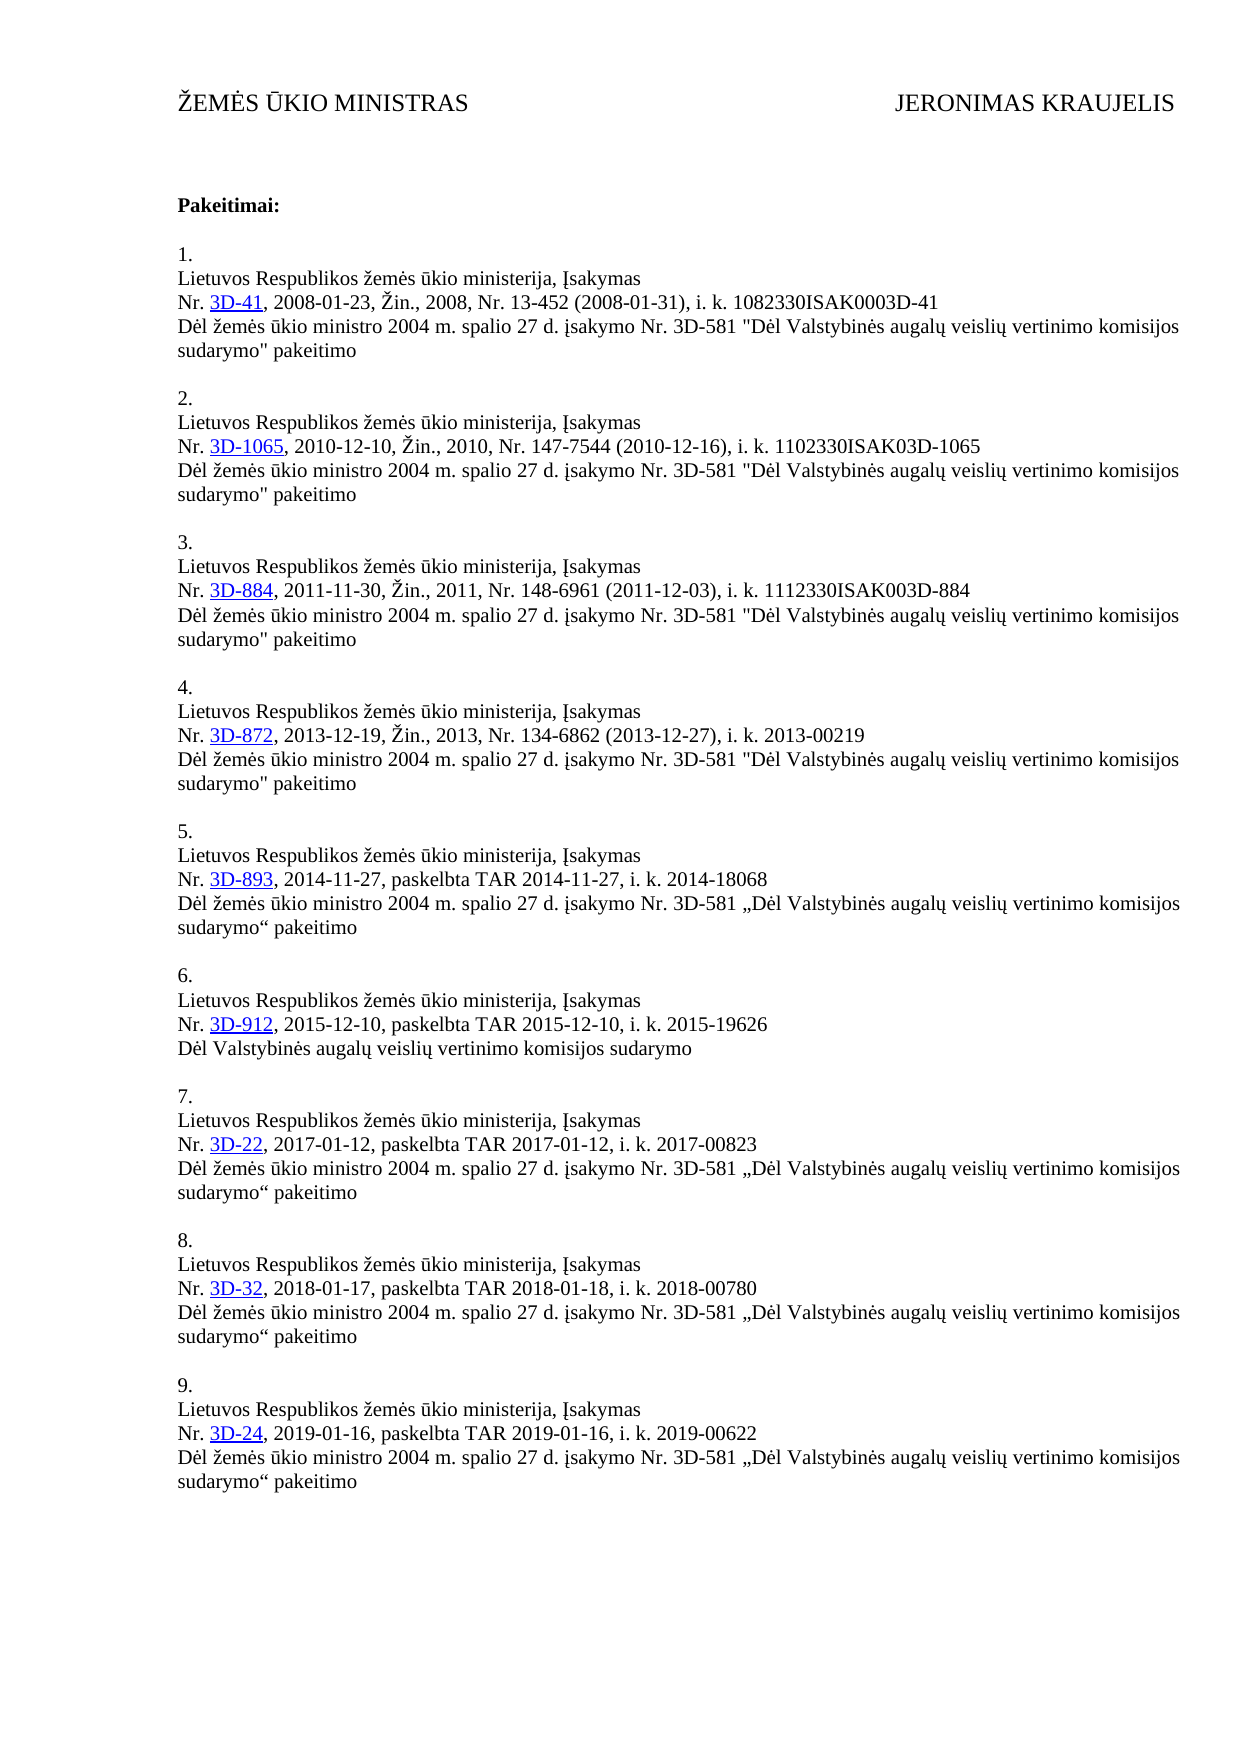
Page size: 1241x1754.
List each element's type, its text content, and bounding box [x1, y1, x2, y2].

text 4. [177, 675, 1181, 699]
text 3. [177, 530, 1181, 554]
text Dėl žemės ūkio ministro 2004 m. spalio 27 d. įsakymo Nr. 3D-581 "Dėl Valstybinės augalų veislių vertinimo komisijos sudarymo" pakeitimo [177, 602, 1181, 651]
text Dėl žemės ūkio ministro 2004 m. spalio 27 d. įsakymo Nr. 3D-581 "Dėl Valstybinės augalų veislių vertinimo komisijos sudarymo" pakeitimo [177, 458, 1181, 506]
text 7. [177, 1084, 1181, 1108]
text Dėl žemės ūkio ministro 2004 m. spalio 27 d. įsakymo Nr. 3D-581 „Dėl Valstybinės augalų veislių vertinimo komisijos sudarymo“ pakeitimo [177, 1300, 1181, 1348]
text Dėl žemės ūkio ministro 2004 m. spalio 27 d. įsakymo Nr. 3D-581 "Dėl Valstybinės augalų veislių vertinimo komisijos sudarymo" pakeitimo [177, 314, 1181, 362]
text 1. [177, 242, 1181, 266]
text 2. [177, 386, 1181, 410]
text Nr. 3D-872, 2013-12-19, Žin., 2013, Nr. 134-6862 (2013-12-27), i. k. 2013-00219 [177, 723, 1181, 747]
text Dėl žemės ūkio ministro 2004 m. spalio 27 d. įsakymo Nr. 3D-581 „Dėl Valstybinės augalų veislių vertinimo komisijos sudarymo“ pakeitimo [177, 891, 1181, 939]
text 6. [177, 963, 1181, 987]
text Nr. 3D-893, 2014-11-27, paskelbta TAR 2014-11-27, i. k. 2014-18068 [177, 867, 1181, 891]
text Nr. 3D-24, 2019-01-16, paskelbta TAR 2019-01-16, i. k. 2019-00622 [177, 1421, 1181, 1445]
text Lietuvos Respublikos žemės ūkio ministerija, Įsakymas [177, 1252, 1181, 1276]
text Lietuvos Respublikos žemės ūkio ministerija, Įsakymas [177, 843, 1181, 867]
text Lietuvos Respublikos žemės ūkio ministerija, Įsakymas [177, 410, 1181, 434]
text 5. [177, 819, 1181, 843]
text Nr. 3D-884, 2011-11-30, Žin., 2011, Nr. 148-6961 (2011-12-03), i. k. 1112330ISAK003D-884 [177, 578, 1181, 602]
text Žemės ūkio Ministras Jeronimas Kraujelis [177, 88, 1181, 117]
text Dėl žemės ūkio ministro 2004 m. spalio 27 d. įsakymo Nr. 3D-581 „Dėl Valstybinės augalų veislių vertinimo komisijos sudarymo“ pakeitimo [177, 1445, 1181, 1493]
text Nr. 3D-1065, 2010-12-10, Žin., 2010, Nr. 147-7544 (2010-12-16), i. k. 1102330ISAK03D-1065 [177, 434, 1181, 458]
text 8. [177, 1228, 1181, 1252]
text Lietuvos Respublikos žemės ūkio ministerija, Įsakymas [177, 554, 1181, 578]
text Nr. 3D-22, 2017-01-12, paskelbta TAR 2017-01-12, i. k. 2017-00823 [177, 1132, 1181, 1156]
text Lietuvos Respublikos žemės ūkio ministerija, Įsakymas [177, 266, 1181, 290]
text Nr. 3D-32, 2018-01-17, paskelbta TAR 2018-01-18, i. k. 2018-00780 [177, 1276, 1181, 1300]
text Lietuvos Respublikos žemės ūkio ministerija, Įsakymas [177, 1108, 1181, 1132]
text Dėl Valstybinės augalų veislių vertinimo komisijos sudarymo [177, 1036, 1181, 1060]
text Nr. 3D-912, 2015-12-10, paskelbta TAR 2015-12-10, i. k. 2015-19626 [177, 1012, 1181, 1036]
text Lietuvos Respublikos žemės ūkio ministerija, Įsakymas [177, 987, 1181, 1012]
text Dėl žemės ūkio ministro 2004 m. spalio 27 d. įsakymo Nr. 3D-581 „Dėl Valstybinės augalų veislių vertinimo komisijos sudarymo“ pakeitimo [177, 1156, 1181, 1204]
text Nr. 3D-41, 2008-01-23, Žin., 2008, Nr. 13-452 (2008-01-31), i. k. 1082330ISAK0003D-41 [177, 290, 1181, 314]
text 9. [177, 1372, 1181, 1397]
text Pakeitimai: [177, 193, 1181, 217]
text Lietuvos Respublikos žemės ūkio ministerija, Įsakymas [177, 1397, 1181, 1421]
text Lietuvos Respublikos žemės ūkio ministerija, Įsakymas [177, 699, 1181, 723]
text Dėl žemės ūkio ministro 2004 m. spalio 27 d. įsakymo Nr. 3D-581 "Dėl Valstybinės augalų veislių vertinimo komisijos sudarymo" pakeitimo [177, 747, 1181, 795]
